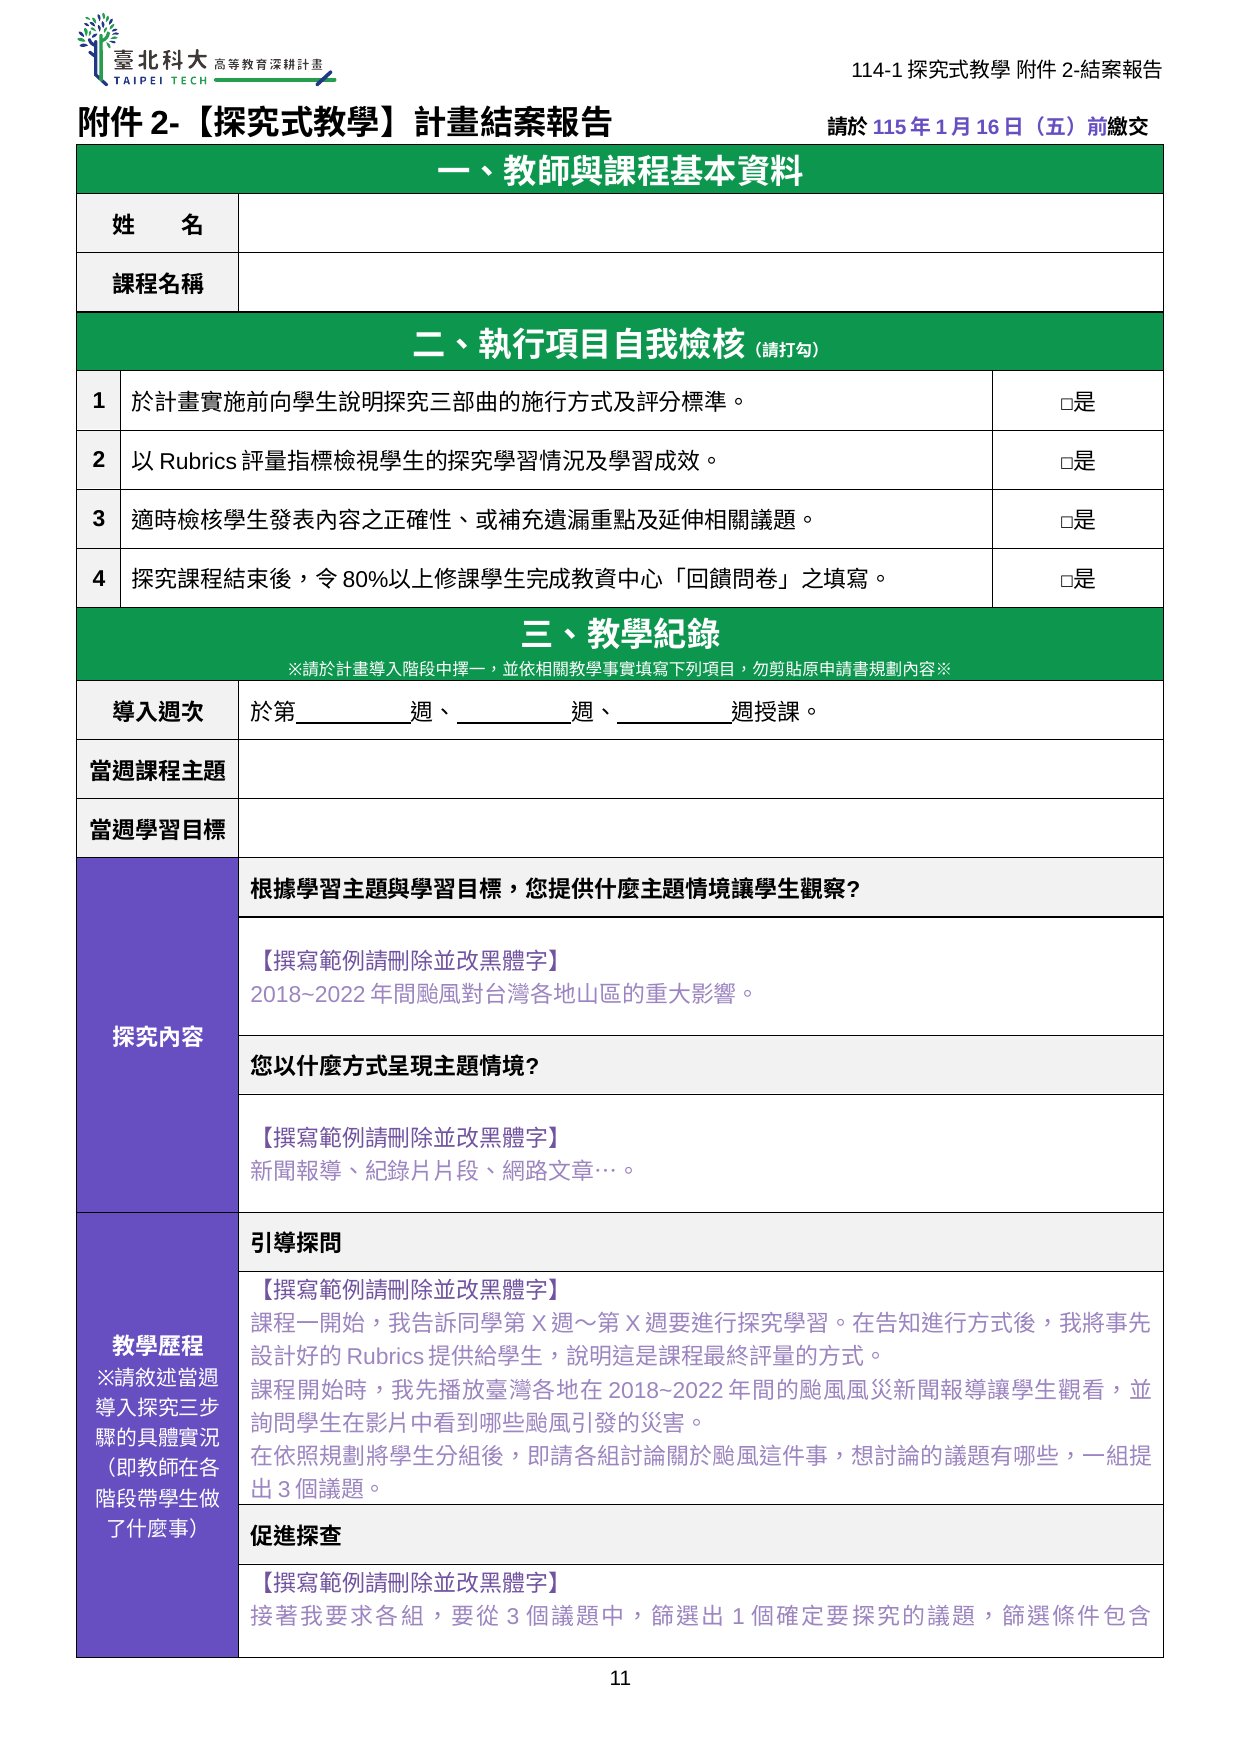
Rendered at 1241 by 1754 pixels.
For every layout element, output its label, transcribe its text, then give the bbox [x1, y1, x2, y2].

table_cell 【撰寫範例請刪除並改黑體字】 課程一開始，我告訴同學第X週～第X週要進行探究學習。在告知進行方式後，我將事先設計好的Rubrics提供給學生，說明這是課程最終評量的方式。 課程開始時，我先播放臺灣各地在2018~2022年間的颱風風災新聞報導讓學生觀看，並詢問學生在影片中看到哪些颱風引發的災害。 在依照規劃將學生分組後，即請各組討論關於颱風這件事，想討論的議題有哪些，一組提出3個議題。 [239, 1272, 1163, 1504]
table_cell 3 [77, 490, 120, 548]
table_cell ☐是 [993, 549, 1163, 607]
table_header 一、教師與課程基本資料 [77, 145, 1163, 193]
table_cell 根據學習主題與學習目標，您提供什麼主題情境讓學生觀察? [239, 858, 1163, 916]
table_cell ☐是 [993, 490, 1163, 548]
table_cell [239, 740, 1163, 798]
table_cell [239, 799, 1163, 857]
table_cell 二、執行項目自我檢核（請打勾） [77, 313, 1163, 370]
table_cell [239, 194, 1163, 252]
table_cell 您以什麼方式呈現主題情境? [239, 1036, 1163, 1093]
table_cell 於第 週、 週、 週授課。 [239, 681, 1163, 739]
table_cell [239, 253, 1163, 311]
table_cell 教學歷程 ※請敘述當週導入探究三步驟的具體實況（即教師在各階段帶學生做了什麼事） [77, 1213, 238, 1657]
table_cell 2 [77, 431, 120, 488]
text 附件2-【探究式教學】計畫結案報告 請於115年1月16日（五）前繳交 [77, 96, 1222, 144]
table_cell ☐是 [993, 371, 1163, 429]
table_cell 課程名稱 [77, 253, 238, 311]
table_cell 當週課程主題 [77, 740, 238, 798]
table_cell 導入週次 [77, 681, 238, 739]
table_cell 【撰寫範例請刪除並改黑體字】 接著我要求各組，要從3個議題中，篩選出1個確定要探究的議題，篩選條件包含 [239, 1565, 1163, 1657]
table_cell 促進探查 [239, 1505, 1163, 1563]
table_cell 以Rubrics評量指標檢視學生的探究學習情況及學習成效。 [121, 431, 992, 488]
table_cell 當週學習目標 [77, 799, 238, 857]
table_cell 1 [77, 371, 120, 429]
table_cell 探究內容 [77, 858, 238, 1212]
table_cell 【撰寫範例請刪除並改黑體字】 新聞報導、紀錄片片段、網路文章…。 [239, 1095, 1163, 1212]
table_cell 探究課程結束後，令80%以上修課學生完成教資中心「回饋問卷」之填寫。 [121, 549, 992, 607]
table_cell 適時檢核學生發表內容之正確性、或補充遺漏重點及延伸相關議題。 [121, 490, 992, 548]
table_cell 於計畫實施前向學生說明探究三部曲的施行方式及評分標準。 [121, 371, 992, 429]
table_cell 引導探問 [239, 1213, 1163, 1271]
table_cell 姓 名 [77, 194, 238, 252]
table_cell 三、教學紀錄 ※請於計畫導入階段中擇一，並依相關教學事實填寫下列項目，勿剪貼原申請書規劃內容※ [77, 608, 1163, 680]
table_cell 4 [77, 549, 120, 607]
table_cell 【撰寫範例請刪除並改黑體字】 2018~2022年間颱風對台灣各地山區的重大影響。 [239, 918, 1163, 1034]
table_cell ☐是 [993, 431, 1163, 488]
